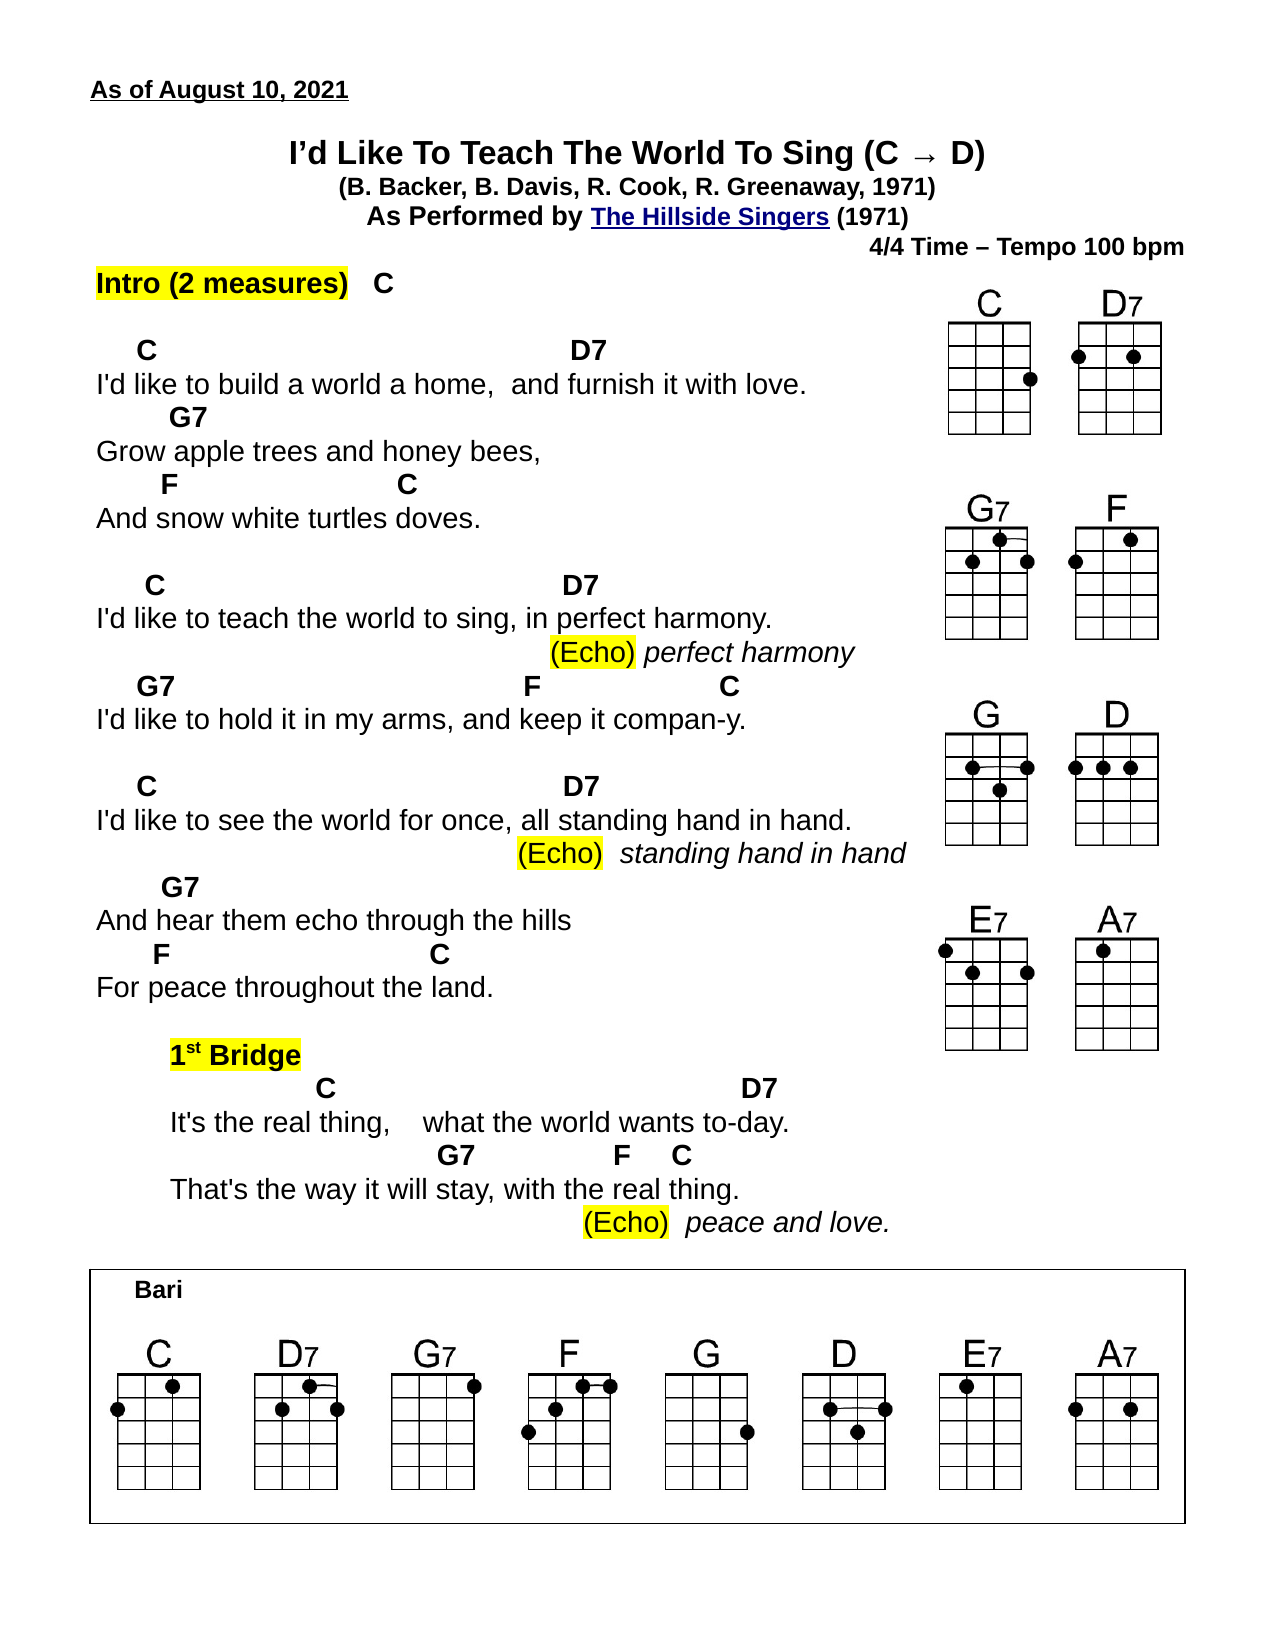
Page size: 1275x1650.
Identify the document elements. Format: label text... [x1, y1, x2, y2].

picture [369, 1315, 496, 1512]
table_cell Bari [91, 1270, 227, 1310]
picture [1053, 677, 1180, 867]
picture [923, 471, 1049, 661]
table_cell [1049, 1310, 1184, 1523]
picture [506, 1315, 632, 1512]
picture [923, 882, 1049, 1072]
table_header [924, 260, 1054, 466]
table_cell [501, 1310, 638, 1523]
table_cell [501, 1270, 638, 1310]
picture [923, 677, 1049, 867]
table_cell [775, 1310, 912, 1523]
picture [643, 1315, 769, 1512]
picture [1057, 266, 1183, 456]
table_cell [912, 1270, 1048, 1310]
table_cell [1049, 877, 1185, 1268]
table_cell [912, 1310, 1048, 1523]
picture [1053, 1315, 1180, 1512]
table_cell [638, 1270, 775, 1310]
table_header Intro (2 measures) C C D7 I'd like to build a world a home, and furnish it with love. G7 Grow apple trees and honey bees, F C And snow white turtles doves. C D7 I'd like to teach the world to sing, in perfect harmony. (Echo) perfect harmony G7 F C I'd like to hold it in my arms, and keep it compan-y. C D7 I'd like to see the world for once, all standing hand in hand. (Echo) standing hand in hand G7 And hear them echo through the hills F C For peace throughout the land. 1st Bridge C D7 It's the real thing, what the world wants to-day. G7 F C That's the way it will stay, with the real thing. (Echo) peace and love. [90, 260, 924, 1268]
picture [926, 266, 1052, 456]
table_cell [1049, 1270, 1184, 1310]
table_cell [924, 1072, 1048, 1268]
picture [232, 1315, 358, 1512]
table_cell [364, 1310, 501, 1523]
table_cell [924, 867, 1048, 877]
picture [1053, 471, 1180, 661]
table_cell [1049, 466, 1185, 671]
table_cell [638, 1310, 775, 1523]
table_cell [227, 1310, 364, 1523]
picture [95, 1315, 222, 1512]
table_cell [91, 1310, 227, 1523]
table_cell [775, 1270, 912, 1310]
table_cell [1049, 671, 1185, 877]
text I’d Like To Teach The World To Sing (C → D) (B. Backer, B. Davis, R. Cook, R. Greenaway, 1971) As Performed by The Hillside Singers (1971) [90, 133, 1185, 232]
table_cell [924, 671, 1048, 677]
text 4/4 Time – Tempo 100 bpm [90, 232, 1185, 260]
table_cell [227, 1270, 364, 1310]
table_cell [924, 877, 1048, 882]
picture [1053, 882, 1180, 1072]
table_cell [924, 661, 1048, 671]
picture [917, 1315, 1043, 1512]
table_cell [364, 1270, 501, 1310]
table_cell [924, 466, 1048, 471]
table_header [1054, 260, 1185, 466]
picture [780, 1315, 907, 1512]
